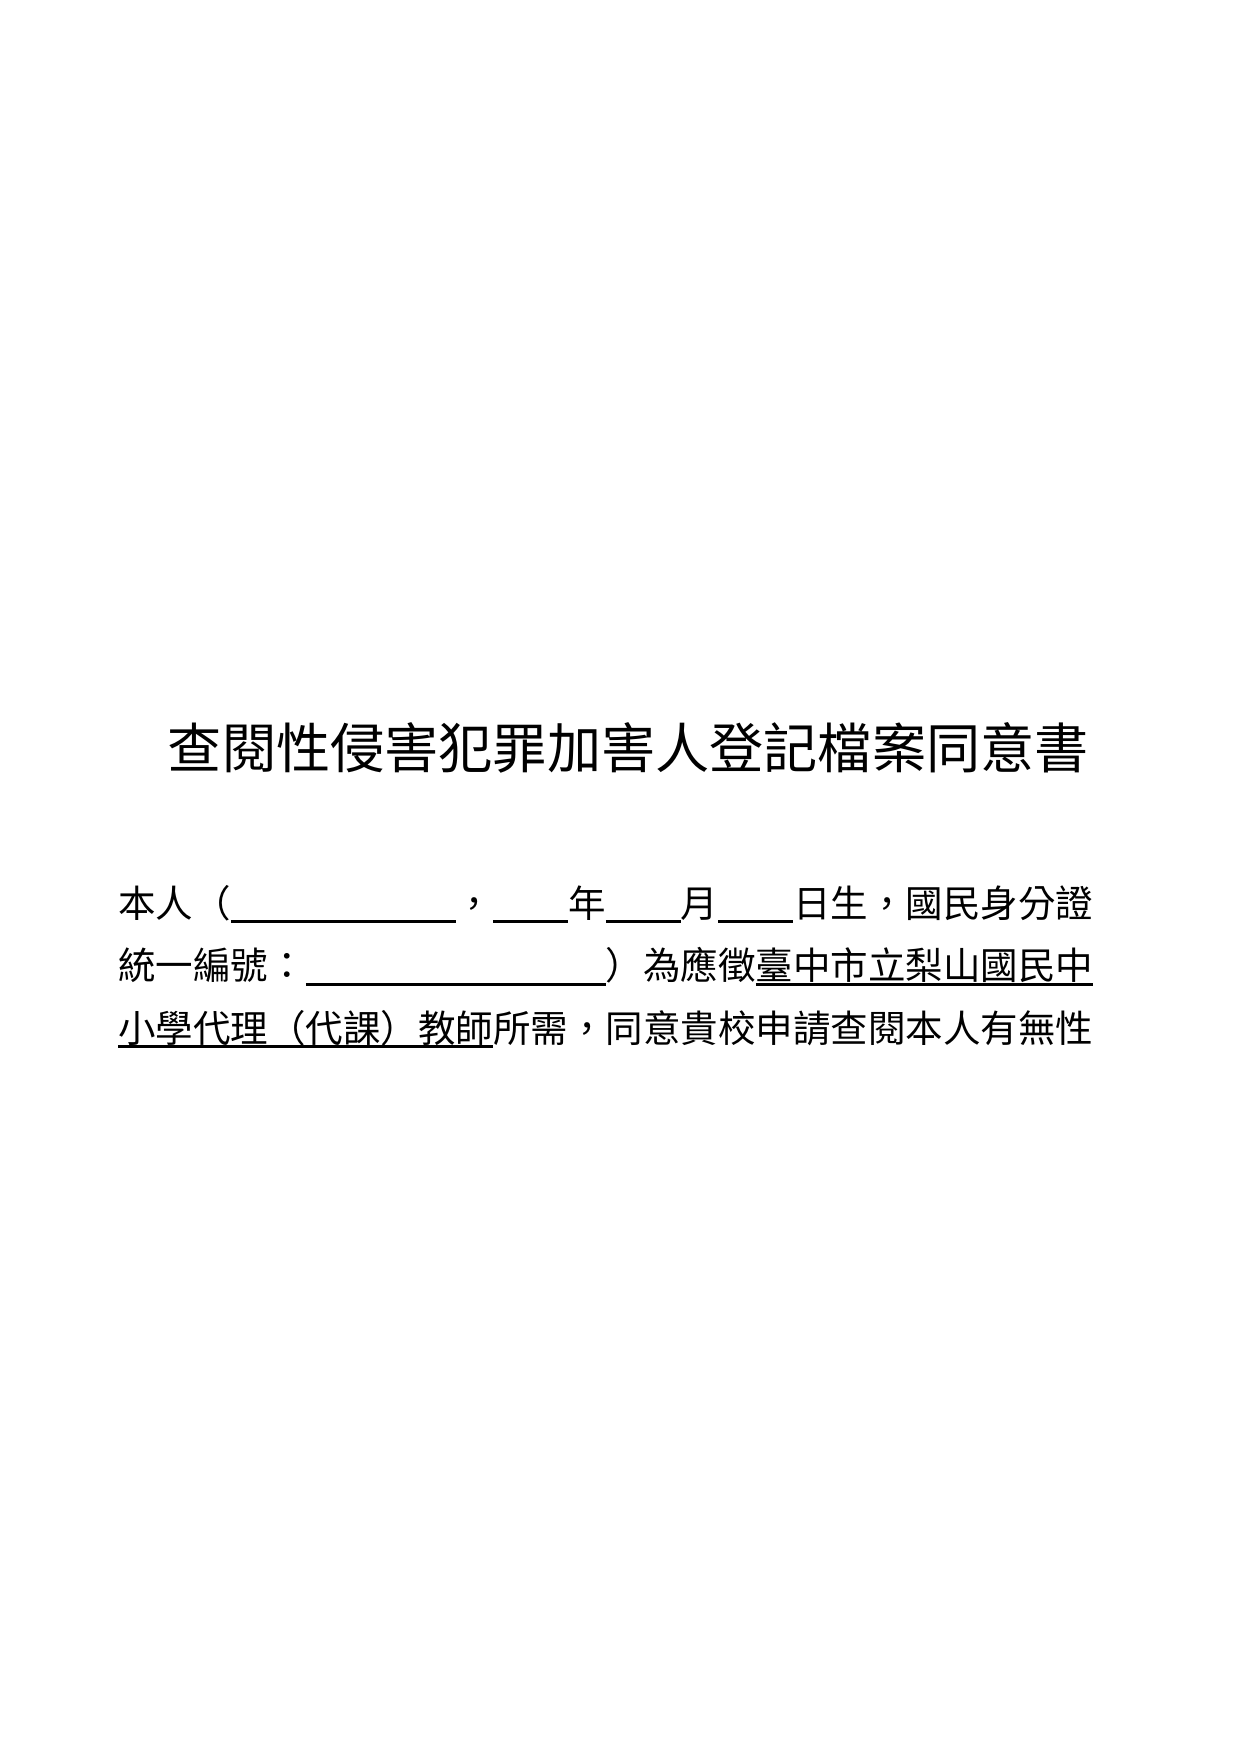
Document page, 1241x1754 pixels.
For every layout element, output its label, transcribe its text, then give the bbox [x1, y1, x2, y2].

text 本人（ ， 年 月 日生，國民身分證統一編號： ）為應徵臺中市立梨山國民中小學代理（代課）教師所需，同意貴校申請查閱本人有無性 [118, 859, 1122, 1047]
text 查閱性侵害犯罪加害人登記檔案同意書 [118, 672, 1138, 797]
